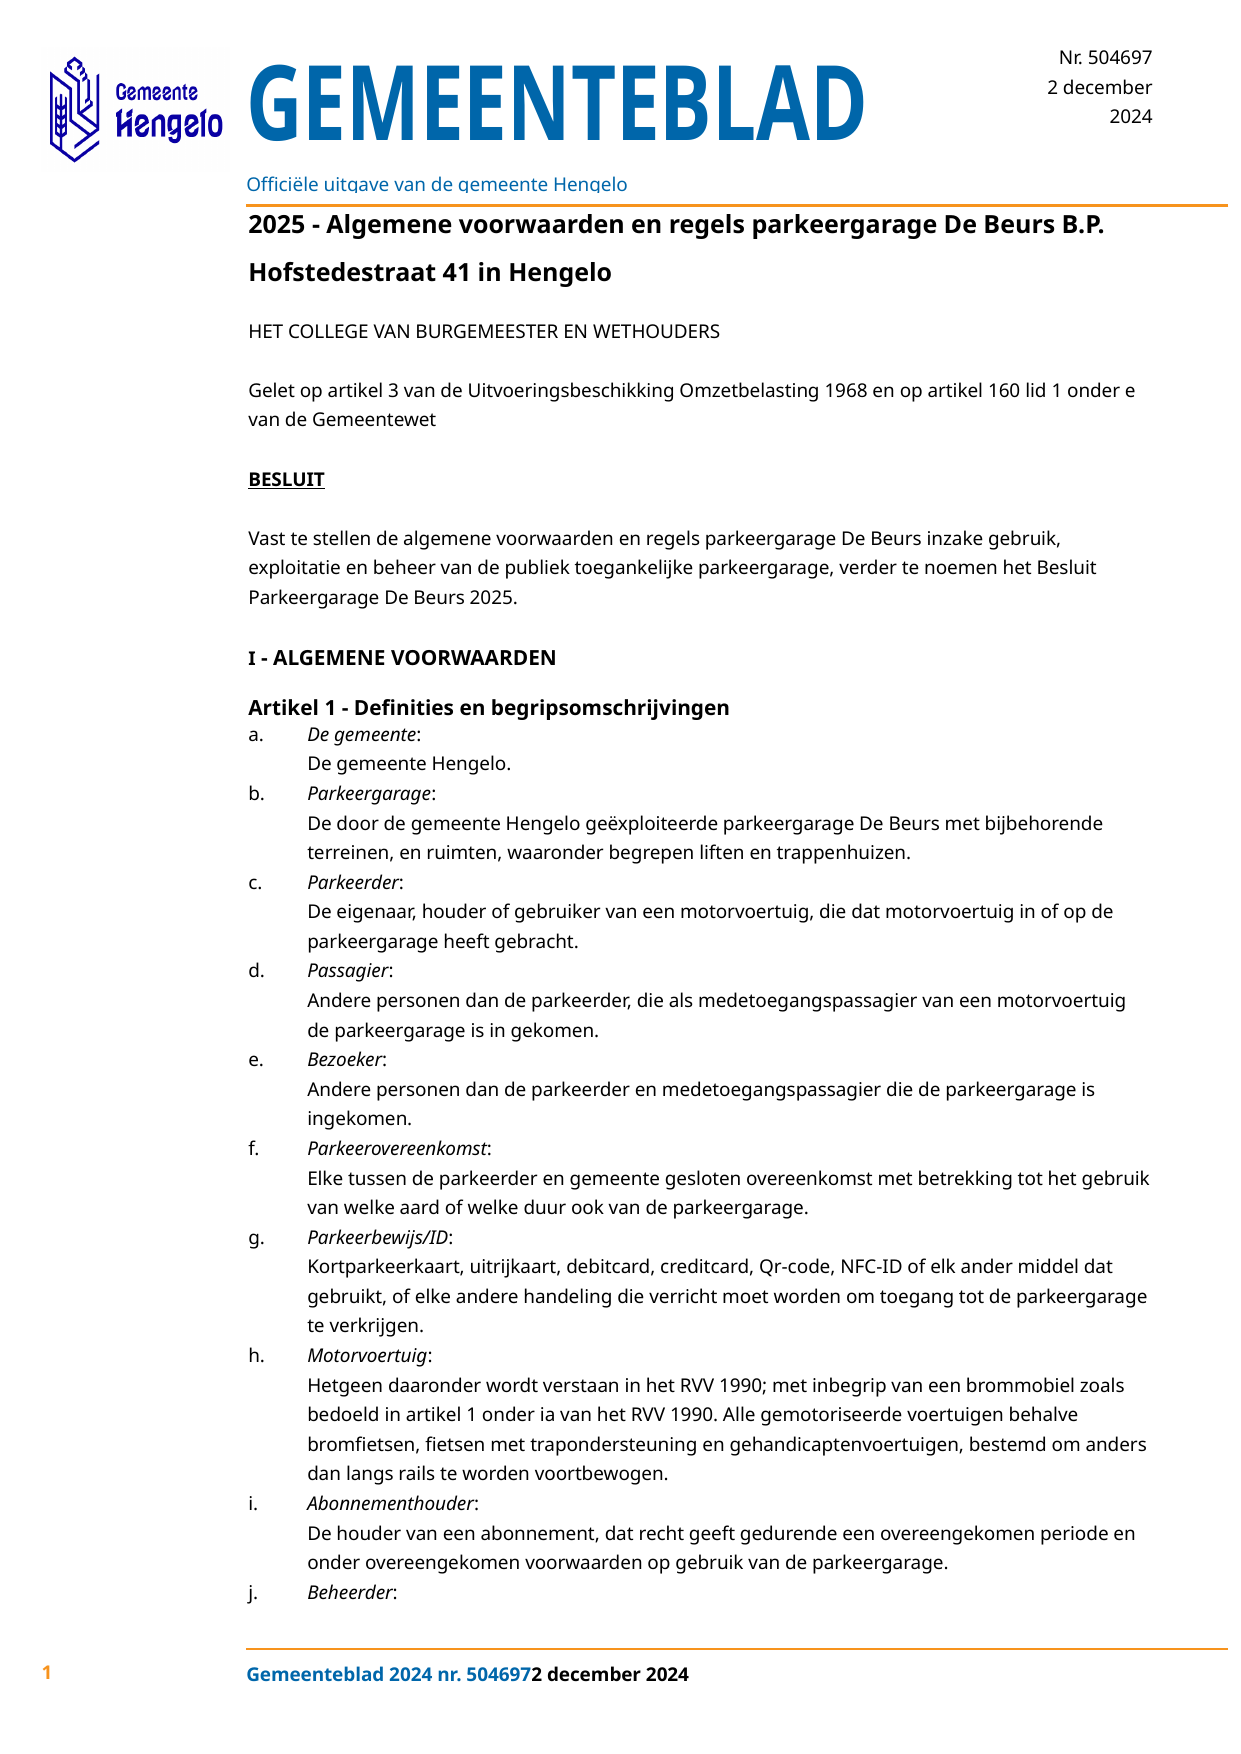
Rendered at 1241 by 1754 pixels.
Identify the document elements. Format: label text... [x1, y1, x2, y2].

list De houder van een abonnement, dat recht geeft gedurende een overeengekomen periode en onder overeengekomen voorwaarden op gebruik van de parkeergarage. [248, 1520, 1152, 1575]
list Motorvoertuig: [248, 1342, 1152, 1368]
text HET COLLEGE VAN BURGEMEESTER EN WETHOUDERS [248, 318, 1152, 344]
text I - ALGEMENE VOORWAARDEN [248, 643, 1152, 672]
list Hetgeen daaronder wordt verstaan in het RVV 1990; met inbegrip van een brommobiel zoals bedoeld in artikel 1 onder ia van het RVV 1990. Alle gemotoriseerde voertuigen behalve bromfietsen, fietsen met trapondersteuning en gehandicaptenvoertuigen, bestemd om anders dan langs rails te worden voortbewogen. [248, 1372, 1152, 1486]
list Beheerder: [248, 1579, 1152, 1605]
text Vast te stellen de algemene voorwaarden en regels parkeergarage De Beurs inzake gebruik, exploitatie en beheer van de publiek toegankelijke parkeergarage, verder te noemen het Besluit Parkeergarage De Beurs 2025. [248, 525, 1152, 610]
list Elke tussen de parkeerder en gemeente gesloten overeenkomst met betrekking tot het gebruik van welke aard of welke duur ook van de parkeergarage. [248, 1165, 1152, 1220]
text Gelet op artikel 3 van de Uitvoeringsbeschikking Omzetbelasting 1968 en op artikel 160 lid 1 onder e van de Gemeentewet [248, 377, 1152, 432]
text 2025 - Algemene voorwaarden en regels parkeergarage De Beurs B.P. Hofstedestraat 41 in Hengelo [248, 207, 1152, 288]
list Abonnementhouder: [248, 1490, 1152, 1516]
list De gemeente Hengelo. [248, 751, 1152, 776]
list Parkeerovereenkomst: [248, 1135, 1152, 1161]
list De gemeente: [248, 721, 1152, 747]
list Andere personen dan de parkeerder, die als medetoegangspassagier van een motorvoertuig de parkeergarage is in gekomen. [248, 987, 1152, 1043]
list De eigenaar, houder of gebruiker van een motorvoertuig, die dat motorvoertuig in of op de parkeergarage heeft gebracht. [248, 898, 1152, 954]
list Bezoeker: [248, 1046, 1152, 1072]
list De door de gemeente Hengelo geëxploiteerde parkeergarage De Beurs met bijbehorende terreinen, en ruimten, waaronder begrepen liften en trappenhuizen. [248, 810, 1152, 865]
picture [41, 47, 231, 172]
list Kortparkeerkaart, uitrijkaart, debitcard, creditcard, Qr-code, NFC-ID of elk ander middel dat gebruikt, of elke andere handeling die verricht moet worden om toegang tot de parkeergarage te verkrijgen. [248, 1253, 1152, 1338]
text BESLUIT [248, 466, 1152, 492]
text Artikel 1 - Definities en begripsomschrijvingen [248, 693, 1152, 721]
list Andere personen dan de parkeerder en medetoegangspassagier die de parkeergarage is ingekomen. [248, 1076, 1152, 1131]
list Parkeerbewijs/ID: [248, 1224, 1152, 1250]
list Parkeergarage: [248, 780, 1152, 806]
list Parkeerder: [248, 869, 1152, 895]
list Passagier: [248, 958, 1152, 983]
